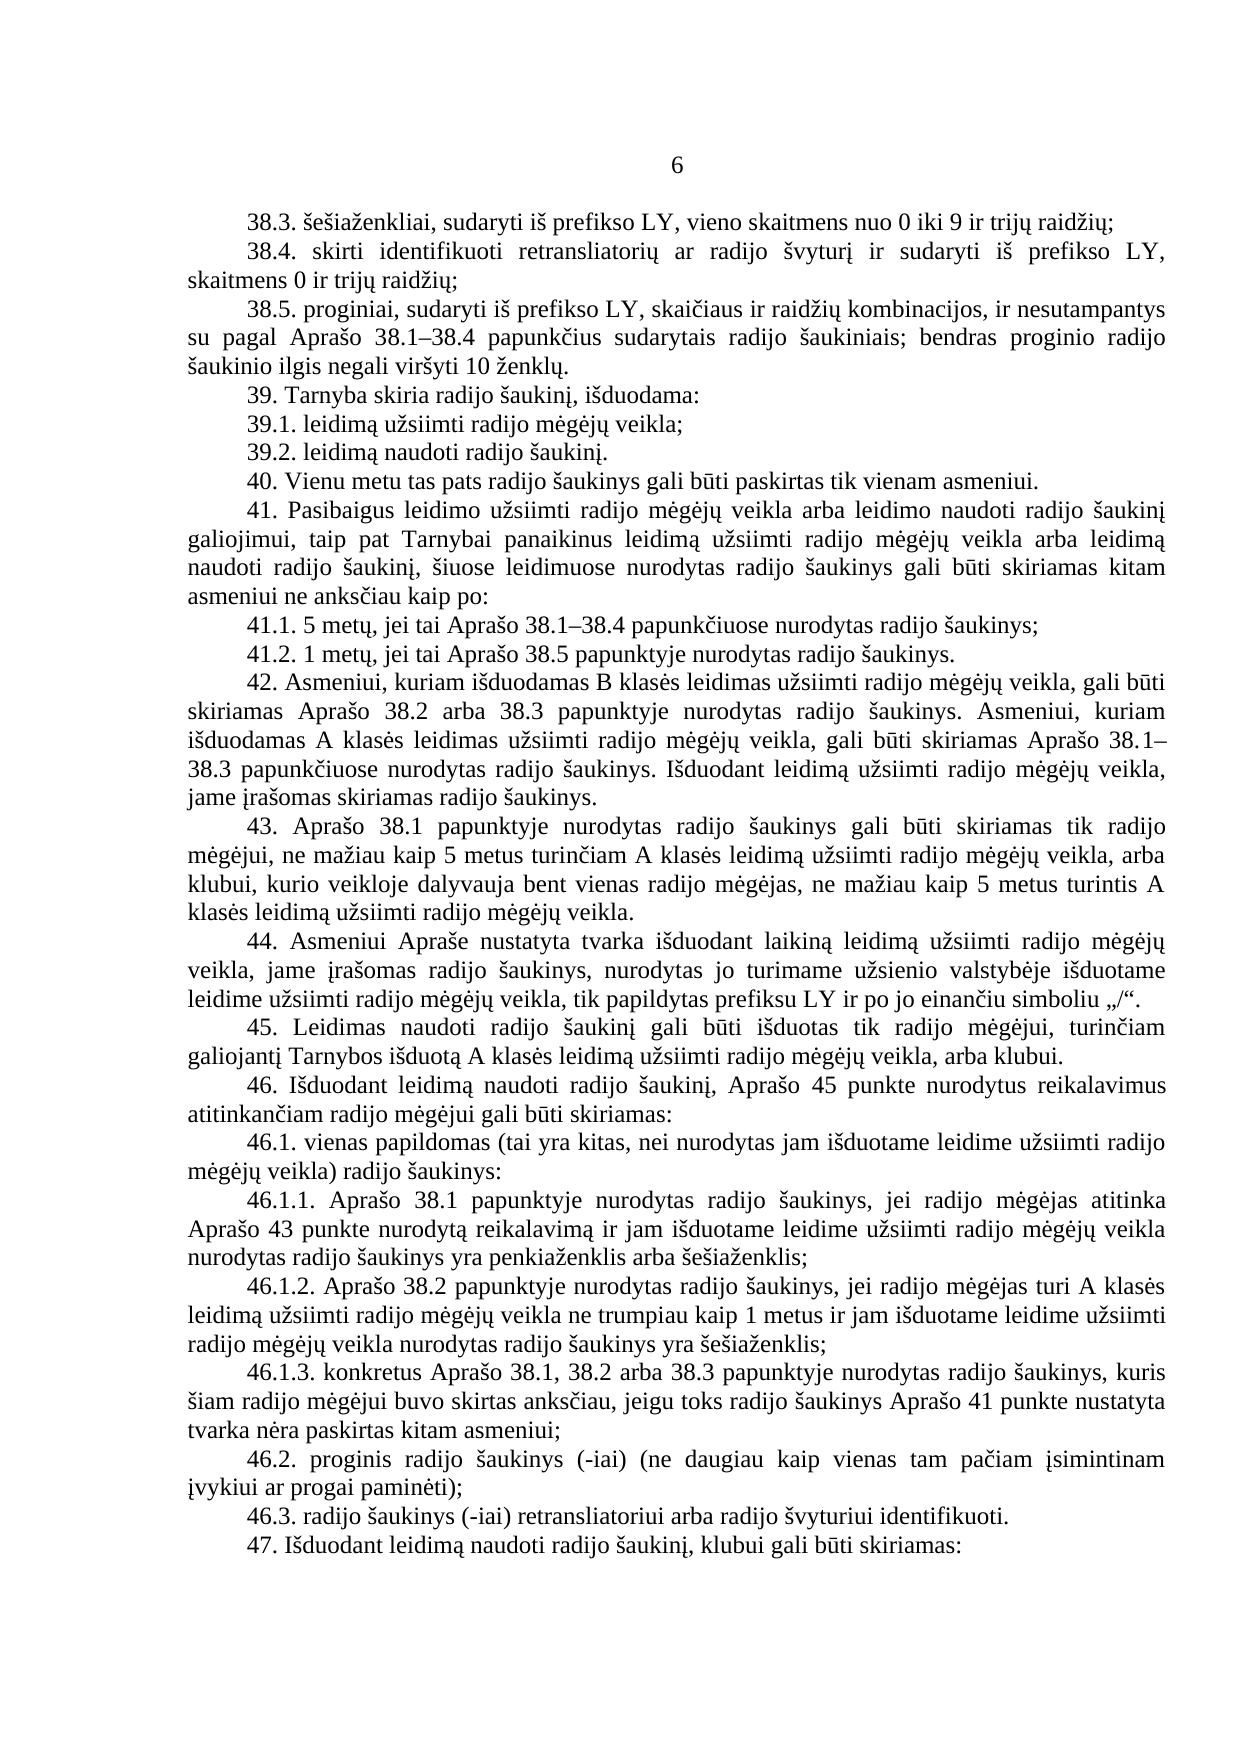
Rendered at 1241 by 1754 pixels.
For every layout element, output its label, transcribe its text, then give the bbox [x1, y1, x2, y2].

text 38.5. proginiai, sudaryti iš prefikso LY, skaičiaus ir raidžių kombinacijos, ir nesutampantys su pagal Aprašo 38.1–38.4 papunkčius sudarytais radijo šaukiniais; bendras proginio radijo šaukinio ilgis negali viršyti 10 ženklų. [187, 294, 1167, 380]
text 39.2. leidimą naudoti radijo šaukinį. [187, 437, 1167, 466]
text 46.2. proginis radijo šaukinys (-iai) (ne daugiau kaip vienas tam pačiam įsimintinam įvykiui ar progai paminėti); [187, 1444, 1167, 1501]
text 39. Tarnyba skiria radijo šaukinį, išduodama: [187, 380, 1167, 409]
text 41. Pasibaigus leidimo užsiimti radijo mėgėjų veikla arba leidimo naudoti radijo šaukinį galiojimui, taip pat Tarnybai panaikinus leidimą užsiimti radijo mėgėjų veikla arba leidimą naudoti radijo šaukinį, šiuose leidimuose nurodytas radijo šaukinys gali būti skiriamas kitam asmeniui ne anksčiau kaip po: [187, 495, 1167, 610]
text 46.3. radijo šaukinys (-iai) retransliatoriui arba radijo švyturiui identifikuoti. [187, 1501, 1167, 1530]
text 46. Išduodant leidimą naudoti radijo šaukinį, Aprašo 45 punkte nurodytus reikalavimus atitinkančiam radijo mėgėjui gali būti skiriamas: [187, 1070, 1167, 1127]
text 38.3. šešiaženkliai, sudaryti iš prefikso LY, vieno skaitmens nuo 0 iki 9 ir trijų raidžių; [187, 207, 1167, 236]
text 46.1. vienas papildomas (tai yra kitas, nei nurodytas jam išduotame leidime užsiimti radijo mėgėjų veikla) radijo šaukinys: [187, 1127, 1167, 1185]
text 47. Išduodant leidimą naudoti radijo šaukinį, klubui gali būti skiriamas: [187, 1530, 1167, 1559]
text 46.1.2. Aprašo 38.2 papunktyje nurodytas radijo šaukinys, jei radijo mėgėjas turi A klasės leidimą užsiimti radijo mėgėjų veikla ne trumpiau kaip 1 metus ir jam išduotame leidime užsiimti radijo mėgėjų veikla nurodytas radijo šaukinys yra šešiaženklis; [187, 1271, 1167, 1357]
text 38.4. skirti identifikuoti retransliatorių ar radijo švyturį ir sudaryti iš prefikso LY, skaitmens 0 ir trijų raidžių; [187, 236, 1167, 294]
text 43. Aprašo 38.1 papunktyje nurodytas radijo šaukinys gali būti skiriamas tik radijo mėgėjui, ne mažiau kaip 5 metus turinčiam A klasės leidimą užsiimti radijo mėgėjų veikla, arba klubui, kurio veikloje dalyvauja bent vienas radijo mėgėjas, ne mažiau kaip 5 metus turintis A klasės leidimą užsiimti radijo mėgėjų veikla. [187, 811, 1167, 926]
text 42. Asmeniui, kuriam išduodamas B klasės leidimas užsiimti radijo mėgėjų veikla, gali būti skiriamas Aprašo 38.2 arba 38.3 papunktyje nurodytas radijo šaukinys. Asmeniui, kuriam išduodamas A klasės leidimas užsiimti radijo mėgėjų veikla, gali būti skiriamas Aprašo 38.1–38.3 papunkčiuose nurodytas radijo šaukinys. Išduodant leidimą užsiimti radijo mėgėjų veikla, jame įrašomas skiriamas radijo šaukinys. [187, 667, 1167, 811]
text 46.1.3. konkretus Aprašo 38.1, 38.2 arba 38.3 papunktyje nurodytas radijo šaukinys, kuris šiam radijo mėgėjui buvo skirtas anksčiau, jeigu toks radijo šaukinys Aprašo 41 punkte nustatyta tvarka nėra paskirtas kitam asmeniui; [187, 1357, 1167, 1444]
text 46.1.1. Aprašo 38.1 papunktyje nurodytas radijo šaukinys, jei radijo mėgėjas atitinka Aprašo 43 punkte nurodytą reikalavimą ir jam išduotame leidime užsiimti radijo mėgėjų veikla nurodytas radijo šaukinys yra penkiaženklis arba šešiaženklis; [187, 1185, 1167, 1271]
text 39.1. leidimą užsiimti radijo mėgėjų veikla; [187, 409, 1167, 437]
text 45. Leidimas naudoti radijo šaukinį gali būti išduotas tik radijo mėgėjui, turinčiam galiojantį Tarnybos išduotą A klasės leidimą užsiimti radijo mėgėjų veikla, arba klubui. [187, 1012, 1167, 1070]
text 40. Vienu metu tas pats radijo šaukinys gali būti paskirtas tik vienam asmeniui. [187, 466, 1167, 495]
text 41.1. 5 metų, jei tai Aprašo 38.1–38.4 papunkčiuose nurodytas radijo šaukinys; [187, 610, 1167, 639]
text 44. Asmeniui Apraše nustatyta tvarka išduodant laikiną leidimą užsiimti radijo mėgėjų veikla, jame įrašomas radijo šaukinys, nurodytas jo turimame užsienio valstybėje išduotame leidime užsiimti radijo mėgėjų veikla, tik papildytas prefiksu LY ir po jo einančiu simboliu „/“. [187, 926, 1167, 1012]
text 41.2. 1 metų, jei tai Aprašo 38.5 papunktyje nurodytas radijo šaukinys. [187, 639, 1167, 667]
